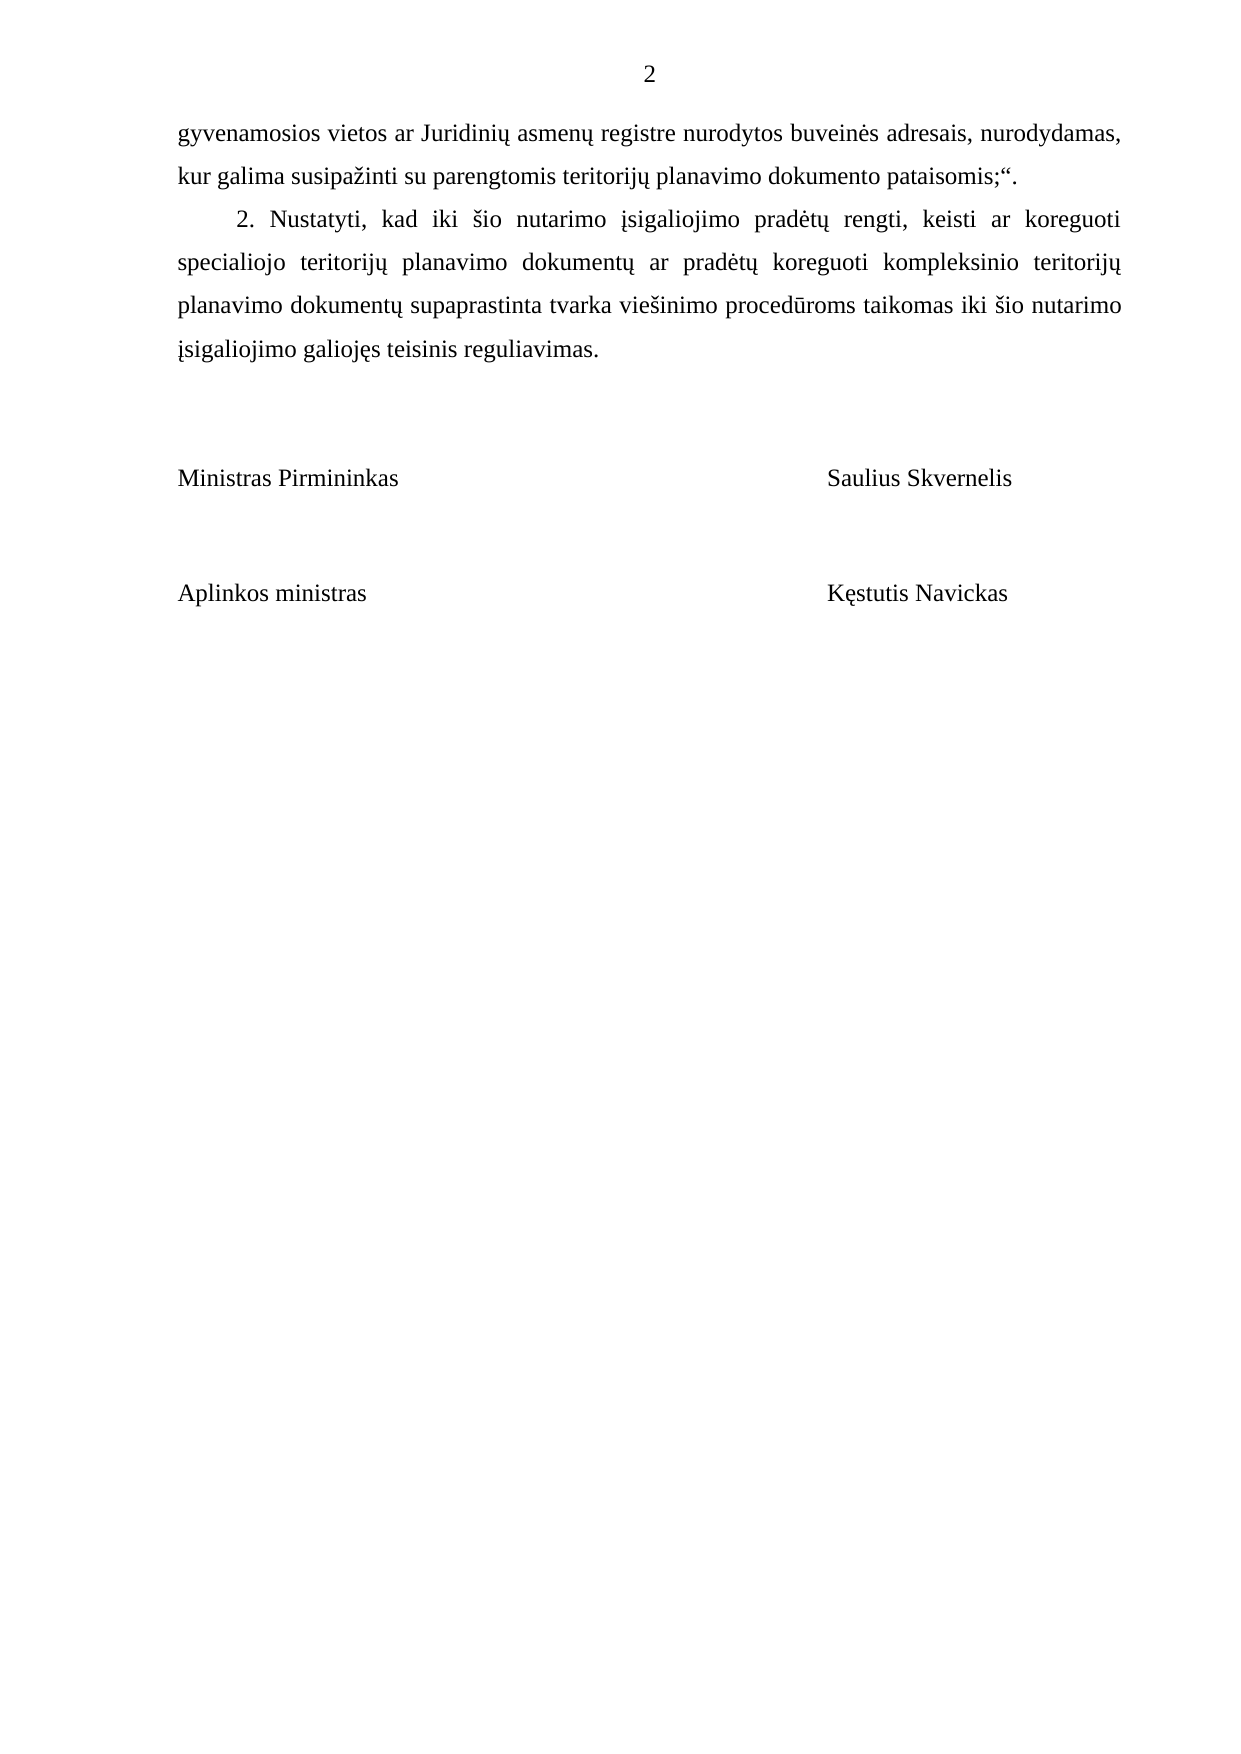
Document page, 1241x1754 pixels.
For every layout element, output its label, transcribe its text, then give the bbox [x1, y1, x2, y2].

text Aplinkos ministras Kęstutis Navickas [177, 578, 1122, 607]
text gyvenamosios vietos ar Juridinių asmenų registre nurodytos buveinės adresais, nurodydamas, kur galima susipažinti su parengtomis teritorijų planavimo dokumento pataisomis;“. [177, 118, 1122, 190]
text 2. Nustatyti, kad iki šio nutarimo įsigaliojimo pradėtų rengti, keisti ar koreguoti specialiojo teritorijų planavimo dokumentų ar pradėtų koreguoti kompleksinio teritorijų planavimo dokumentų supaprastinta tvarka viešinimo procedūroms taikomas iki šio nutarimo įsigaliojimo galiojęs teisinis reguliavimas. [177, 204, 1122, 362]
text Ministras Pirmininkas Saulius Skvernelis [177, 463, 1122, 492]
